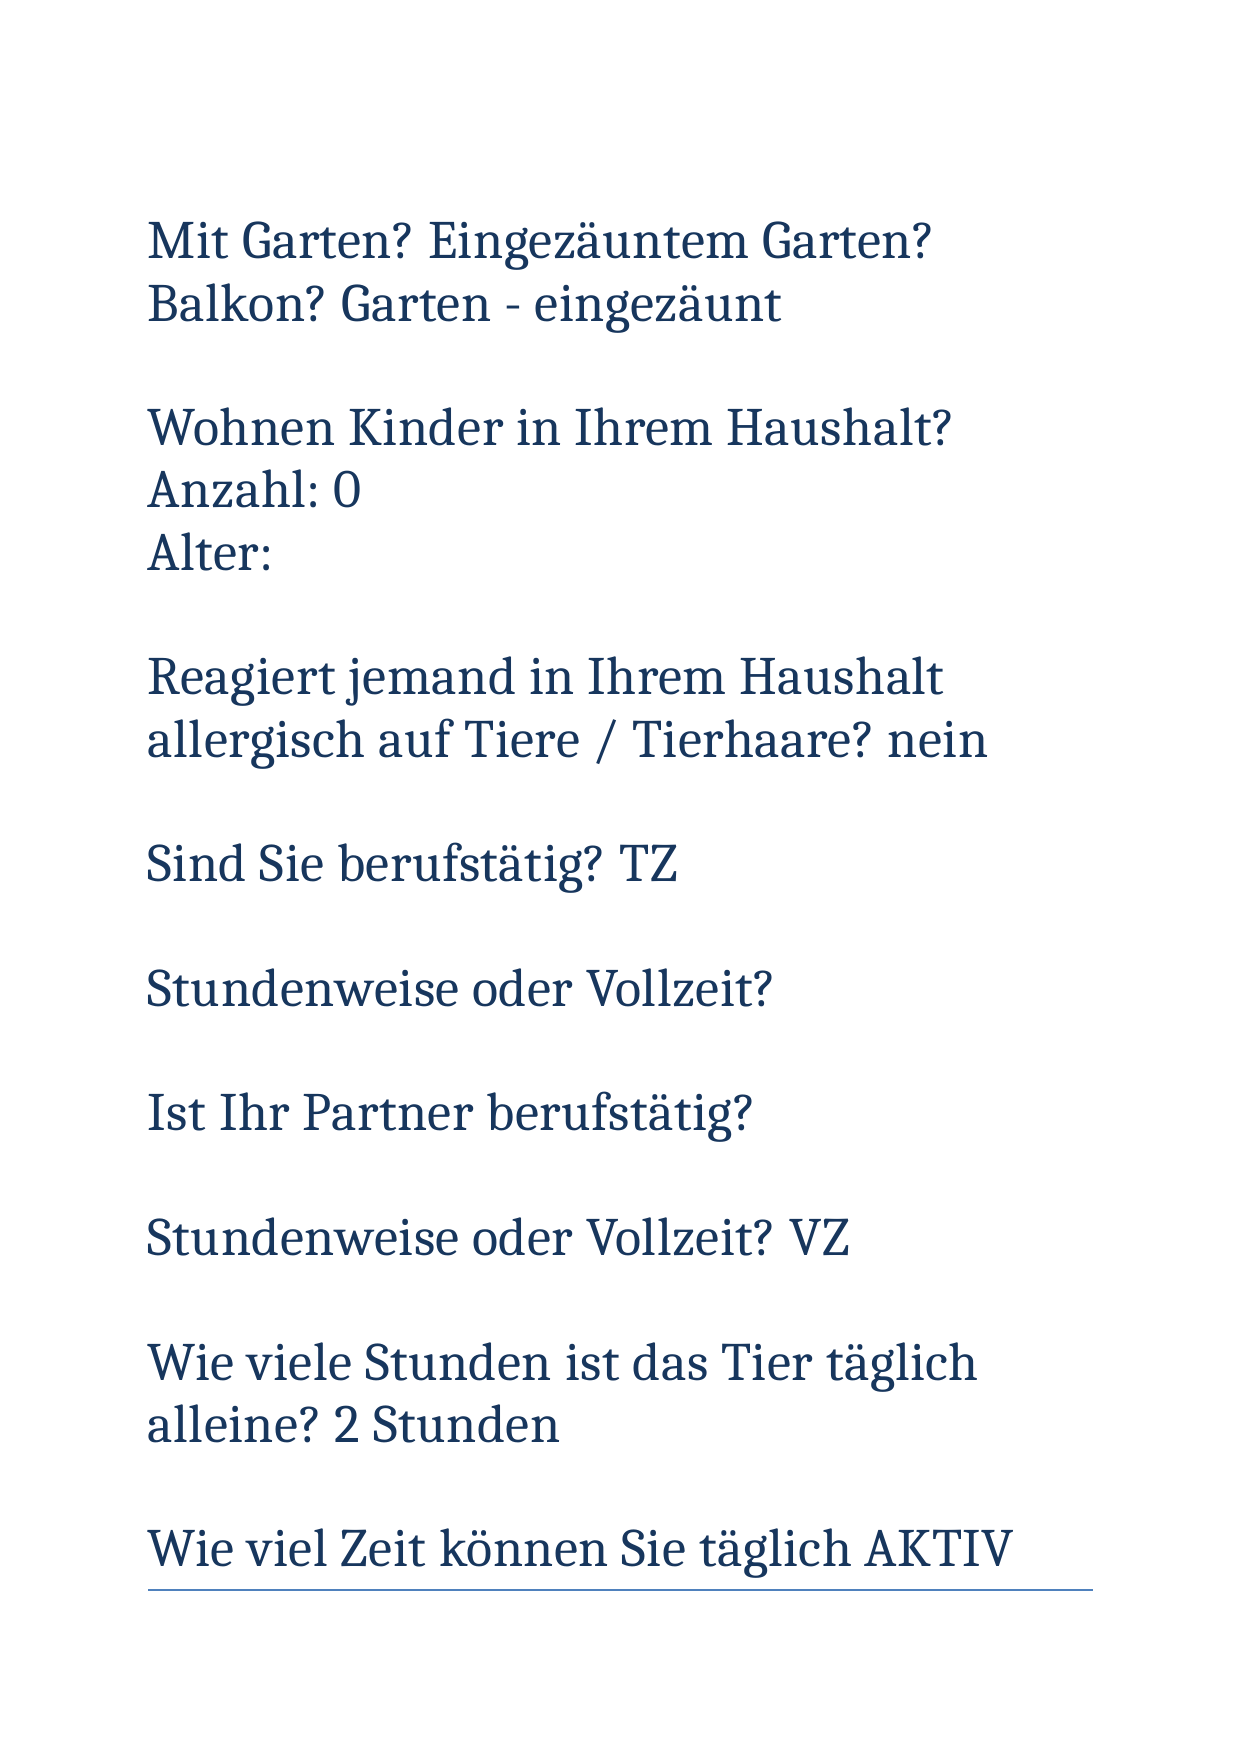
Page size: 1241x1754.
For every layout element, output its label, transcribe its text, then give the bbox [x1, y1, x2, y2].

text Mit Garten? Eingezäuntem Garten? Balkon? Garten - eingezäunt Wohnen Kinder in Ihrem Haushalt? Anzahl: 0 Alter: Reagiert jemand in Ihrem Haushalt allergisch auf Tiere / Tierhaare? nein Sind Sie berufstätig? TZ Stundenweise oder Vollzeit? Ist Ihr Partner berufstätig? Stundenweise oder Vollzeit? VZ Wie viele Stunden ist das Tier täglich alleine? 2 Stunden Wie viel Zeit können Sie täglich AKTIV [148, 148, 1093, 1589]
